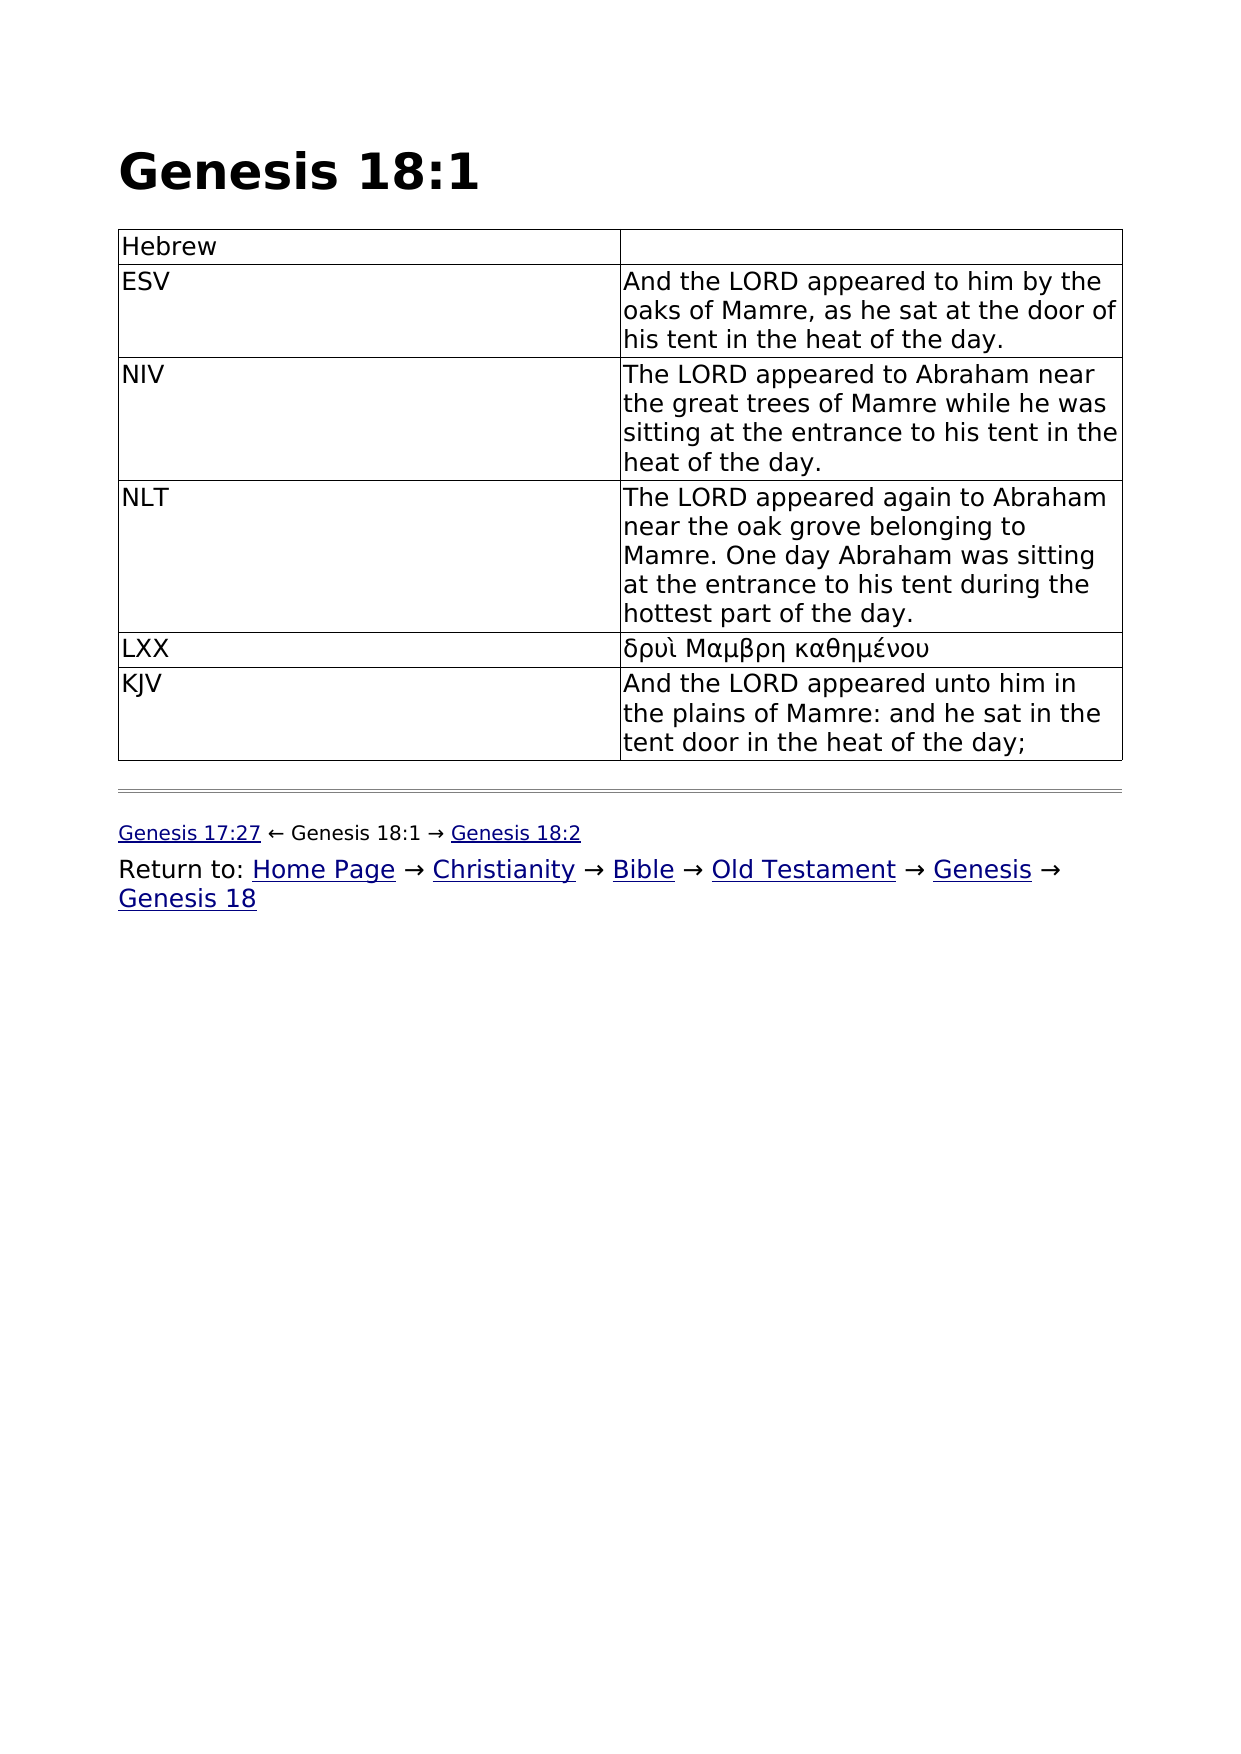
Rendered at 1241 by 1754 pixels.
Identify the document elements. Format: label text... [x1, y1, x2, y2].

subtitle Genesis 18:1 [118, 143, 1122, 201]
table_cell KJV [119, 668, 620, 760]
text Genesis 17:27 ← Genesis 18:1 → Genesis 18:2 [118, 821, 1122, 855]
table_header [621, 230, 1122, 264]
table_header Hebrew [119, 230, 620, 264]
table_cell NIV [119, 358, 620, 480]
table_cell The LORD appeared again to Abraham near the oak grove belonging to Mamre. One day Abraham was sitting at the entrance to his tent during the hottest part of the day. [621, 481, 1122, 632]
table_cell δρυὶ Μαμβρη καθημένου [621, 633, 1122, 667]
table_cell And the LORD appeared to him by the oaks of Mamre, as he sat at the door of his tent in the heat of the day. [621, 265, 1122, 357]
table_cell The LORD appeared to Abraham near the great trees of Mamre while he was sitting at the entrance to his tent in the heat of the day. [621, 358, 1122, 480]
table_cell NLT [119, 481, 620, 632]
table_cell LXX [119, 633, 620, 667]
text Return to: Home Page → Christianity → Bible → Old Testament → Genesis → Genesis 18 [118, 855, 1122, 914]
table_cell And the LORD appeared unto him in the plains of Mamre: and he sat in the tent door in the heat of the day; [621, 668, 1122, 760]
table_cell ESV [119, 265, 620, 357]
